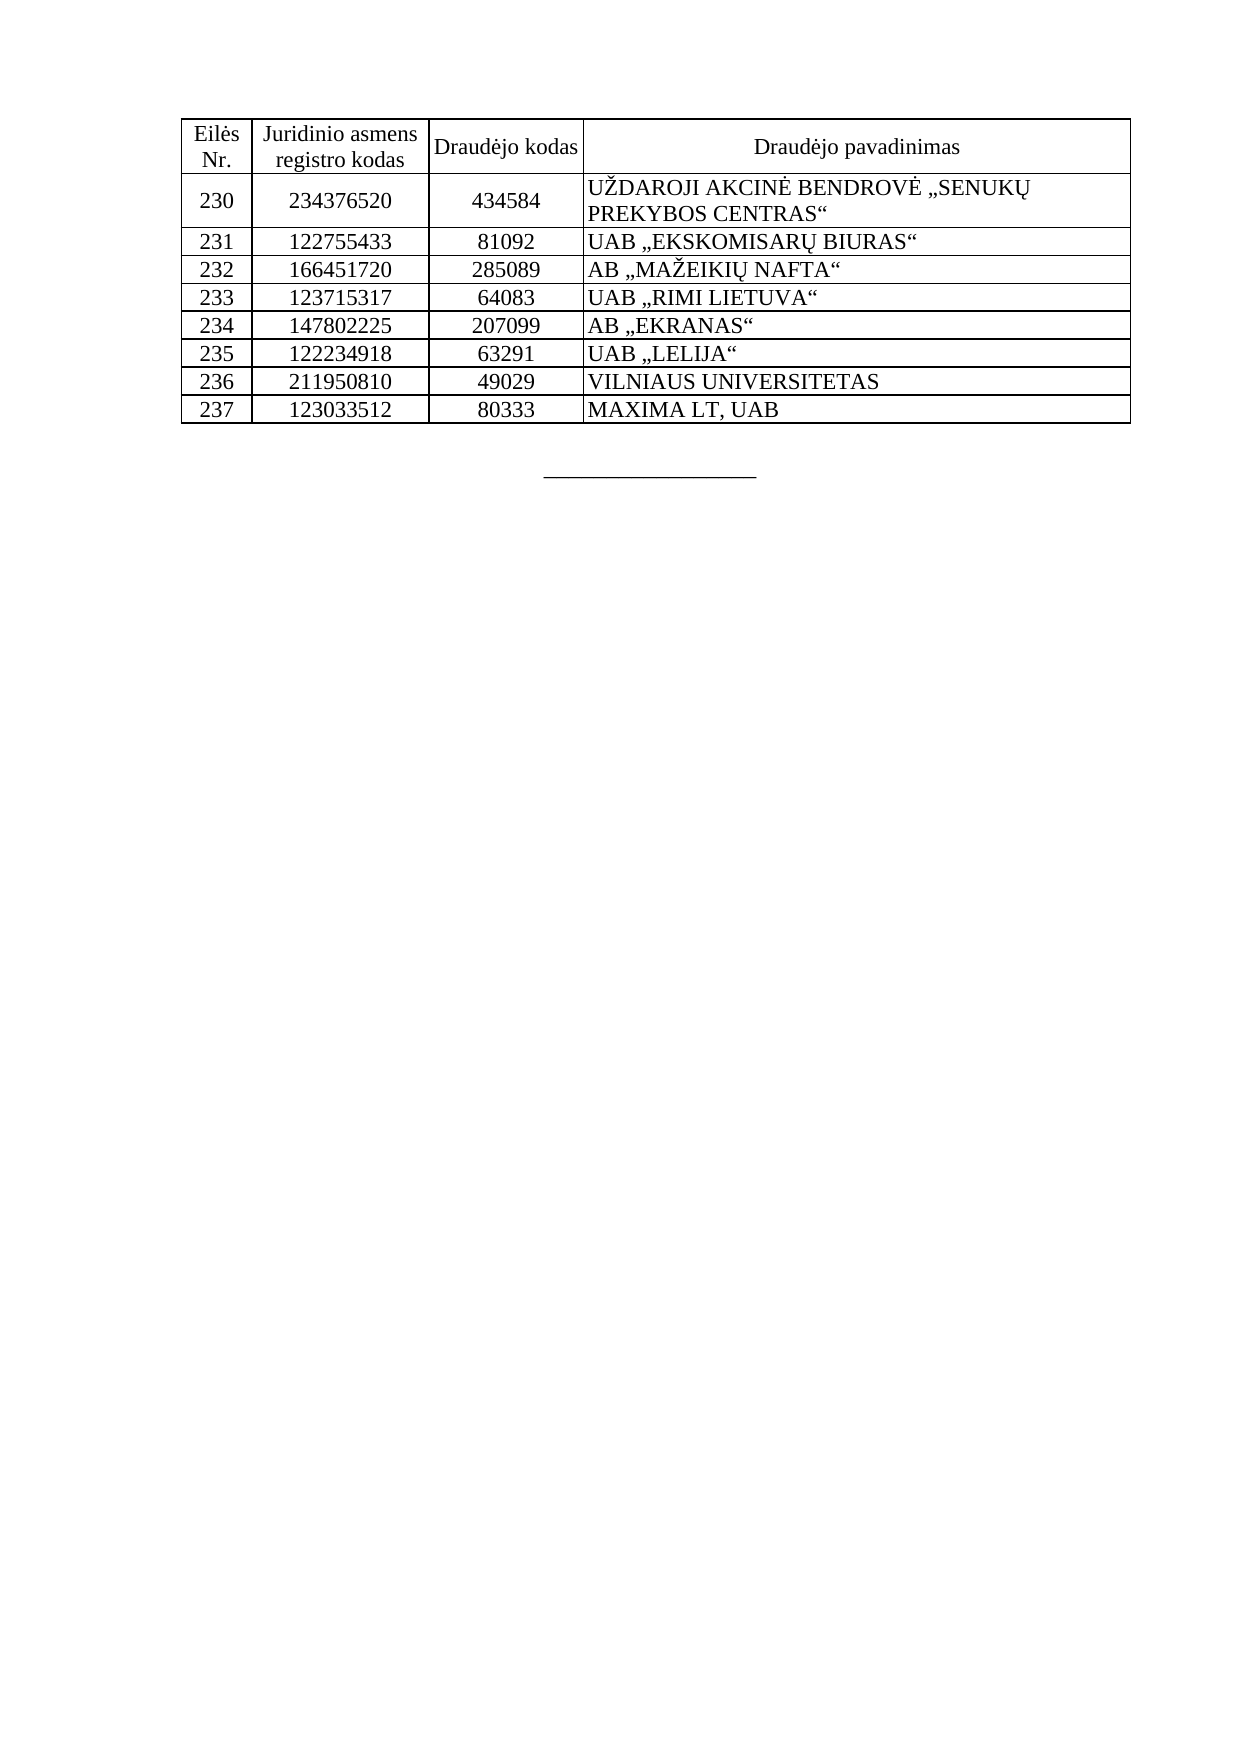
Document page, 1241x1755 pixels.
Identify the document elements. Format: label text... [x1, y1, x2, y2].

table_cell 211950810 [253, 368, 428, 394]
table_cell UAB „LELIJA“ [584, 340, 1130, 366]
table_cell 147802225 [253, 312, 428, 338]
table_header Draudėjo kodas [430, 120, 583, 172]
table_cell 166451720 [253, 256, 428, 282]
table_cell 230 [182, 174, 251, 227]
table_cell VILNIAUS UNIVERSITETAS [584, 368, 1130, 394]
table_cell AB „MAŽEIKIŲ NAFTA“ [584, 256, 1130, 282]
table_cell 122755433 [253, 228, 428, 254]
table_cell 80333 [430, 396, 583, 422]
table_cell 123033512 [253, 396, 428, 422]
table_cell 233 [182, 284, 251, 310]
text _________________ [177, 452, 1122, 481]
table_cell UAB „EKSKOMISARŲ BIURAS“ [584, 228, 1130, 254]
table_header Draudėjo pavadinimas [584, 120, 1130, 172]
table_cell 81092 [430, 228, 583, 254]
table_header Juridinio asmens registro kodas [253, 120, 428, 172]
table_cell 207099 [430, 312, 583, 338]
table_cell 122234918 [253, 340, 428, 366]
table_cell 236 [182, 368, 251, 394]
table_cell 63291 [430, 340, 583, 366]
table_cell UAB „RIMI LIETUVA“ [584, 284, 1130, 310]
table_cell 49029 [430, 368, 583, 394]
table_cell 285089 [430, 256, 583, 282]
table_cell 231 [182, 228, 251, 254]
table_cell 237 [182, 396, 251, 422]
table_cell 64083 [430, 284, 583, 310]
table_cell 434584 [430, 174, 583, 227]
table_header Eilės Nr. [182, 120, 251, 172]
table_cell MAXIMA LT, UAB [584, 396, 1130, 422]
table_cell 235 [182, 340, 251, 366]
table_cell 123715317 [253, 284, 428, 310]
table_cell 234376520 [253, 174, 428, 227]
table_cell 234 [182, 312, 251, 338]
table_cell AB „EKRANAS“ [584, 312, 1130, 338]
table_cell 232 [182, 256, 251, 282]
table_cell UŽDAROJI AKCINĖ BENDROVĖ „SENUKŲ PREKYBOS CENTRAS“ [584, 174, 1130, 227]
